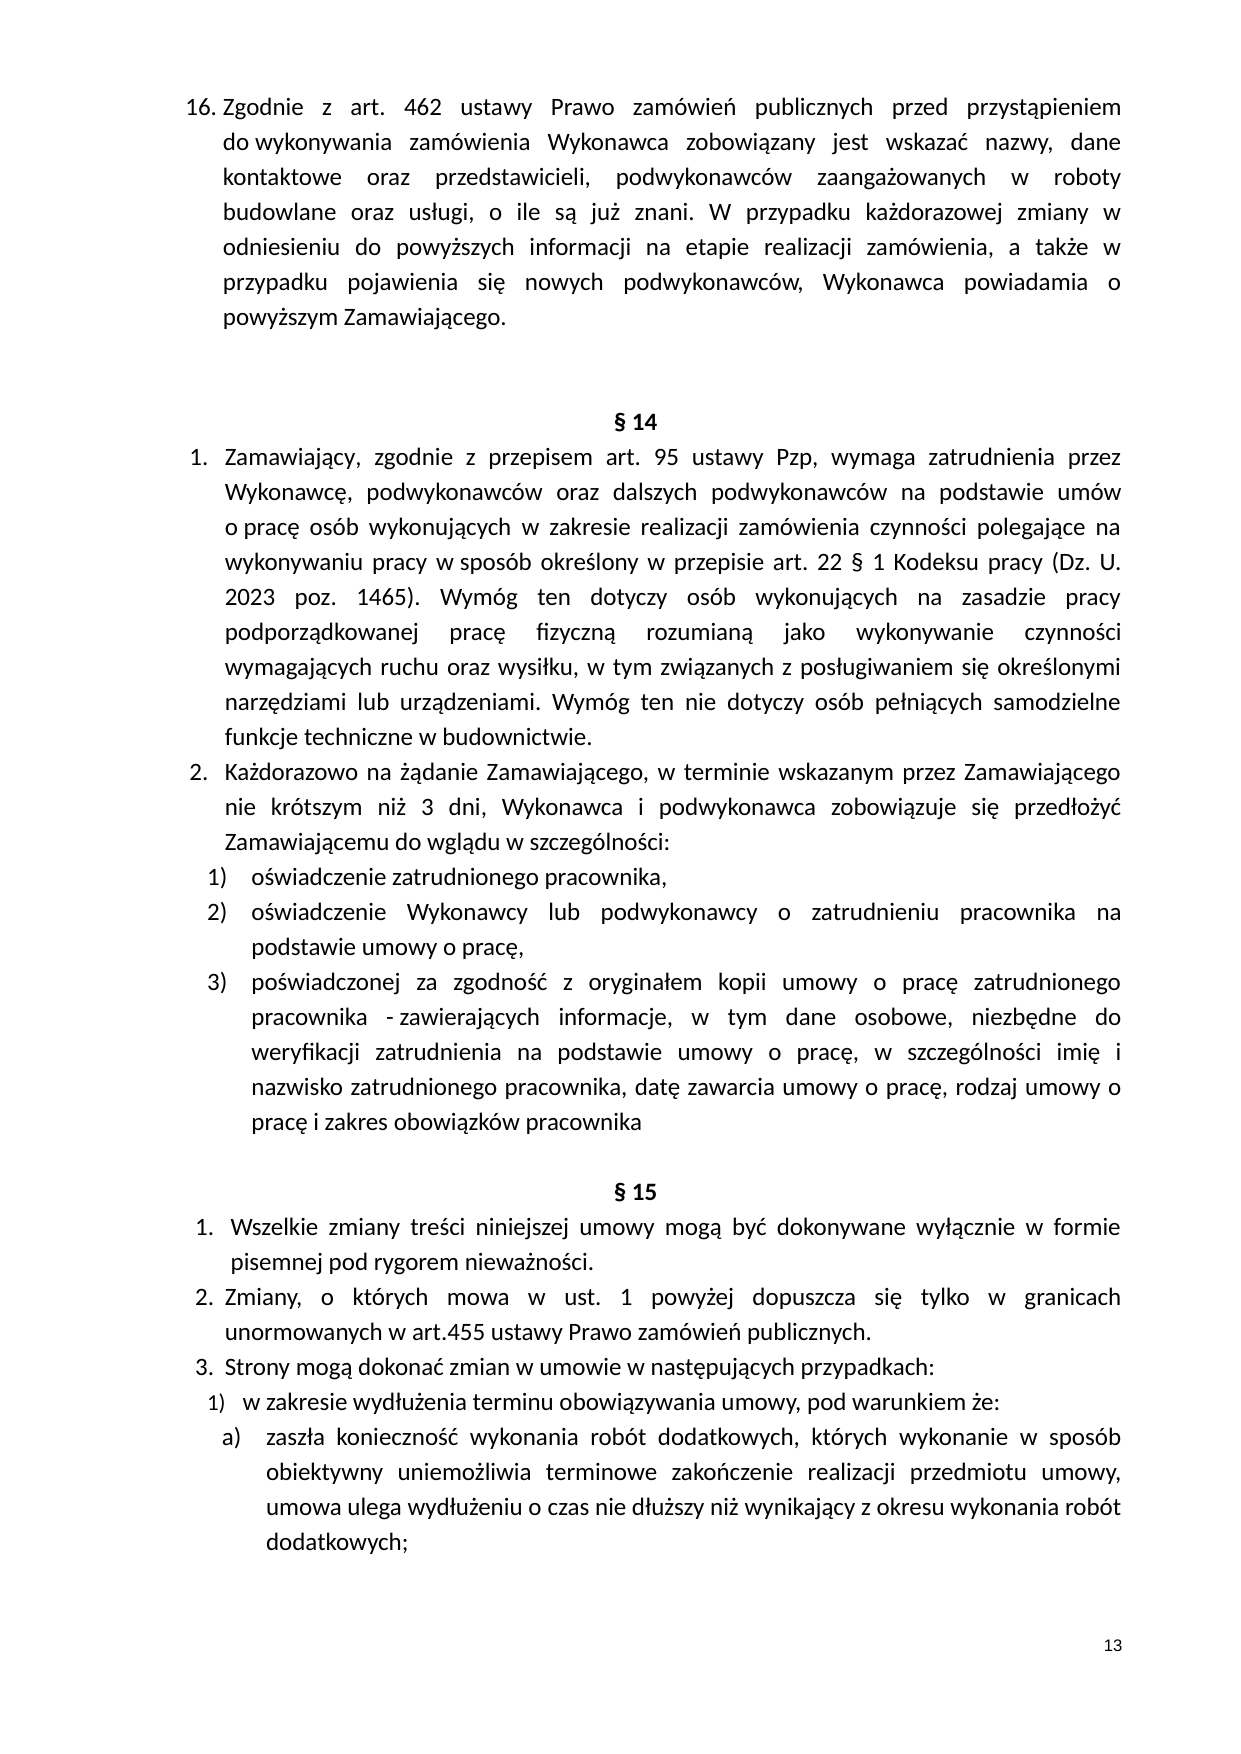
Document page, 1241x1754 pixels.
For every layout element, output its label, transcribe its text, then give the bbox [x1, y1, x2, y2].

text 2) oświadczenie Wykonawcy lub podwykonawcy o zatrudnieniu pracownika na podstawie umowy o pracę, [207, 896, 1122, 962]
list Zgodnie z art. 462 ustawy Prawo zamówień publicznych przed przystąpieniem do wykonywania zamówienia Wykonawca zobowiązany jest wskazać nazwy, dane kontaktowe oraz przedstawicieli, podwykonawców zaangażowanych w roboty budowlane oraz usługi, o ile są już znani. W przypadku każdorazowej zmiany w odniesieniu do powyższych informacji na etapie realizacji zamówienia, a także w przypadku pojawienia się nowych podwykonawców, Wykonawca powiadamia o powyższym Zamawiającego. [185, 91, 1122, 332]
list Zmiany, o których mowa w ust. 1 powyżej dopuszcza się tylko w granicach unormowanych w art.455 ustawy Prawo zamówień publicznych. [195, 1281, 1122, 1347]
text 3) poświadczonej za zgodność z oryginałem kopii umowy o pracę zatrudnionego pracownika - zawierających informacje, w tym dane osobowe, niezbędne do weryfikacji zatrudnienia na podstawie umowy o pracę, w szczególności imię i nazwisko zatrudnionego pracownika, datę zawarcia umowy o pracę, rodzaj umowy o pracę i zakres obowiązków pracownika [207, 966, 1122, 1137]
text a) zaszła konieczność wykonania robót dodatkowych, których wykonanie w sposób obiektywny uniemożliwia terminowe zakończenie realizacji przedmiotu umowy, umowa ulega wydłużeniu o czas nie dłuższy niż wynikający z okresu wykonania robót dodatkowych; [222, 1421, 1122, 1557]
text § 15 [148, 1176, 1123, 1207]
list Zamawiający, zgodnie z przepisem art. 95 ustawy Pzp, wymaga zatrudnienia przez Wykonawcę, podwykonawców oraz dalszych podwykonawców na podstawie umów o pracę osób wykonujących w zakresie realizacji zamówienia czynności polegające na wykonywaniu pracy w sposób określony w przepisie art. 22 § 1 Kodeksu pracy (Dz. U. 2023 poz. 1465). Wymóg ten dotyczy osób wykonujących na zasadzie pracy podporządkowanej pracę fizyczną rozumianą jako wykonywanie czynności wymagających ruchu oraz wysiłku, w tym związanych z posługiwaniem się określonymi narzędziami lub urządzeniami. Wymóg ten nie dotyczy osób pełniących samodzielne funkcje techniczne w budownictwie. [189, 441, 1122, 752]
text 1) oświadczenie zatrudnionego pracownika, [207, 861, 1122, 892]
list Strony mogą dokonać zmian w umowie w następujących przypadkach: [195, 1351, 1122, 1382]
list Każdorazowo na żądanie Zamawiającego, w terminie wskazanym przez Zamawiającego nie krótszym niż 3 dni, Wykonawca i podwykonawca zobowiązuje się przedłożyć Zamawiającemu do wglądu w szczególności: [189, 756, 1122, 857]
list w zakresie wydłużenia terminu obowiązywania umowy, pod warunkiem że: [207, 1386, 1122, 1417]
list Wszelkie zmiany treści niniejszej umowy mogą być dokonywane wyłącznie w formie pisemnej pod rygorem nieważności. [195, 1211, 1122, 1277]
text § 14 [148, 406, 1123, 437]
